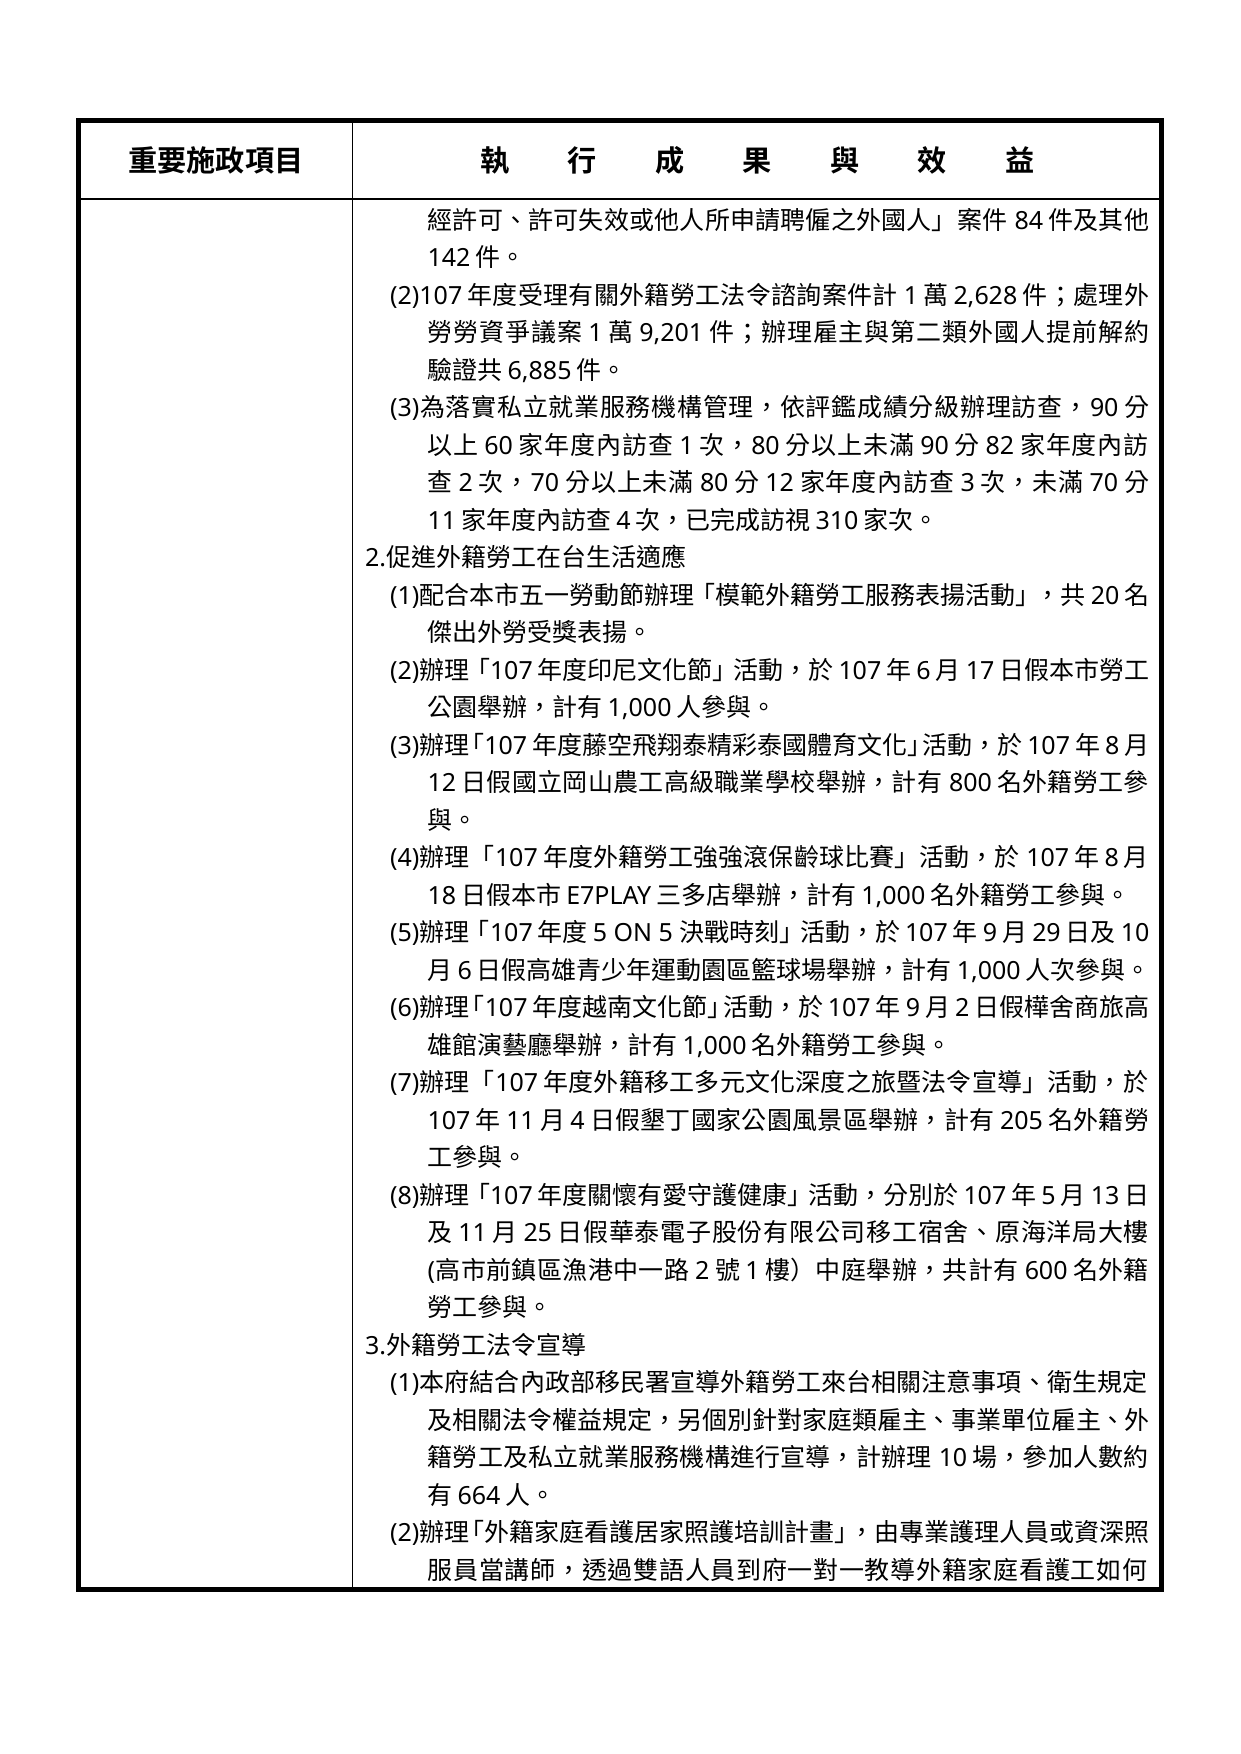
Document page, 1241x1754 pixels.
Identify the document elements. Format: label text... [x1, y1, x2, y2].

table_cell [81, 200, 352, 1587]
table_cell 經許可、許可失效或他人所申請聘僱之外國人」案件84件及其他142件。 (2)107年度受理有關外籍勞工法令諮詢案件計1萬2,628件；處理外勞勞資爭議案1萬9,201件；辦理雇主與第二類外國人提前解約驗證共6,885件。 (3)為落實私立就業服務機構管理，依評鑑成績分級辦理訪查，90分以上60家年度內訪查1次，80分以上未滿90分82家年度內訪查2次，70分以上未滿80分12家年度內訪查3次，未滿70分11家年度內訪查4次，已完成訪視310家次。 2.促進外籍勞工在台生活適應 (1)配合本市五一勞動節辦理「模範外籍勞工服務表揚活動」，共20名傑出外勞受獎表揚。 (2)辦理「107年度印尼文化節」活動，於107年6月17日假本市勞工公園舉辦，計有1,000人參與。 (3)辦理「107年度藤空飛翔泰精彩泰國體育文化」活動，於107年8月12日假國立岡山農工高級職業學校舉辦，計有800名外籍勞工參與。 (4)辦理「107年度外籍勞工強強滾保齡球比賽」活動，於107年8月18日假本市E7PLAY三多店舉辦，計有1,000名外籍勞工參與。 (5)辦理「107年度5 ON 5 決戰時刻」活動，於107年9月29日及10月6日假高雄青少年運動園區籃球場舉辦，計有1,000人次參與。 (6)辦理「107年度越南文化節」活動，於107年9月2日假樺舍商旅高雄館演藝廳舉辦，計有1,000名外籍勞工參與。 (7)辦理「107年度外籍移工多元文化深度之旅暨法令宣導」活動，於107年11月4日假墾丁國家公園風景區舉辦，計有205名外籍勞工參與。 (8)辦理「107年度關懷有愛守護健康」活動，分別於107年5月13日及11月25日假華泰電子股份有限公司移工宿舍、原海洋局大樓(高市前鎮區漁港中一路2號1樓）中庭舉辦，共計有600名外籍勞工參與。 3.外籍勞工法令宣導 (1)本府結合內政部移民署宣導外籍勞工來台相關注意事項、衛生規定及相關法令權益規定，另個別針對家庭類雇主、事業單位雇主、外籍勞工及私立就業服務機構進行宣導，計辦理10場，參加人數約有664人。 (2)辦理「外籍家庭看護居家照護培訓計畫」，由專業護理人員或資深照服員當講師，透過雙語人員到府一對一教導外籍家庭看護工如何 [353, 200, 1159, 1587]
table_header 重要施政項目 [81, 123, 352, 198]
table_header 執 行 成 果 與 效 益 [353, 123, 1159, 198]
